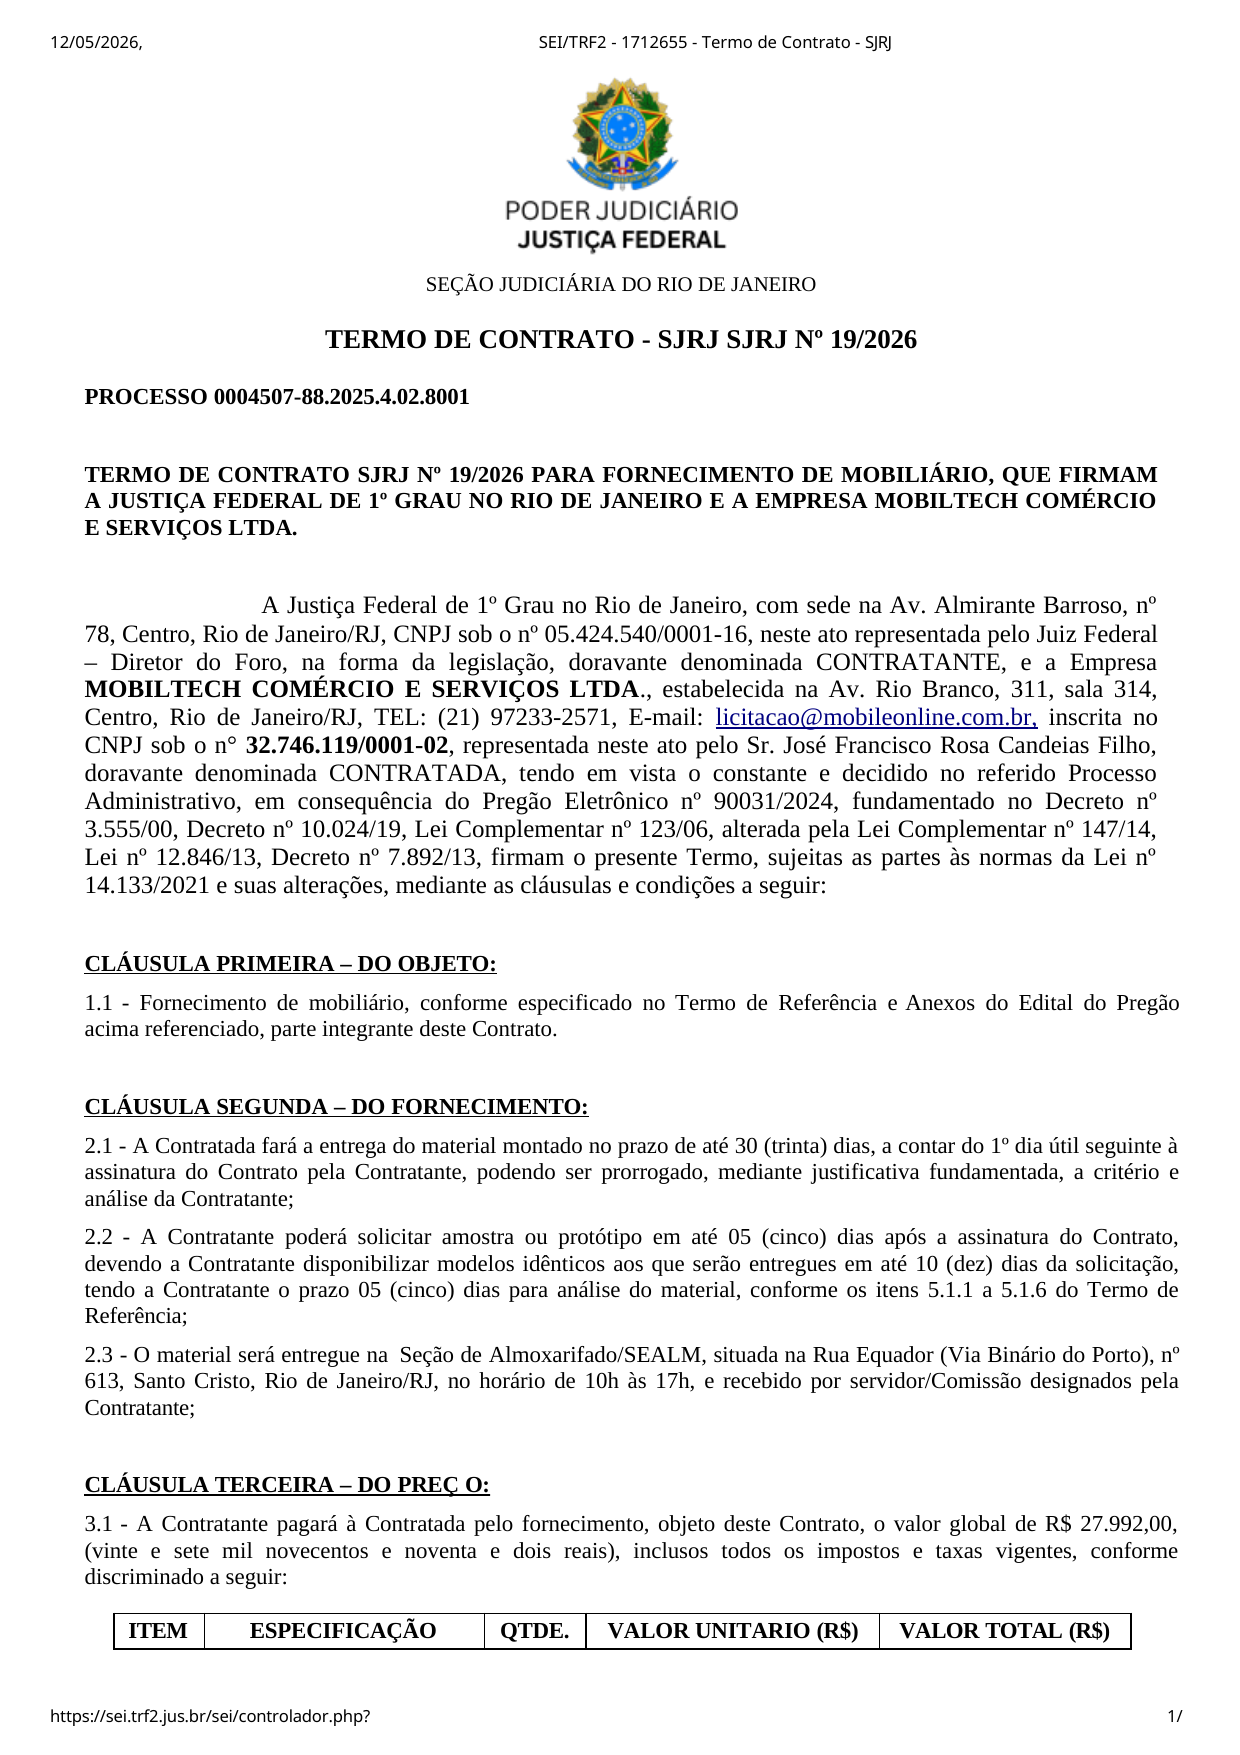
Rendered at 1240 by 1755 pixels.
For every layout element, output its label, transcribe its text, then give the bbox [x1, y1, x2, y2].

table_header VALOR UNITARIO (R$) [587, 1614, 879, 1648]
table_header VALOR TOTAL (R$) [880, 1614, 1130, 1648]
subtitle PROCESSO 0004507-88.2025.4.02.8001 [84, 383, 1181, 409]
subtitle CLÁUSULA SEGUNDA – DO FORNECIMENTO: [84, 1093, 1181, 1119]
list - A Contratante pagará à Contratada pelo fornecimento, objeto deste Contrato, o valor global de R$ 27.992,00, (vinte e sete mil novecentos e noventa e dois reais), inclusos todos os impostos e taxas vigentes, conforme discriminado a seguir: [84, 1511, 1181, 1589]
list - A Contratada fará a entrega do material montado no prazo de até 30 (trinta) dias, a contar do 1º dia útil seguinte à assinatura do Contrato pela Contratante, podendo ser prorrogado, mediante justificativa fundamentada, a critério e análise da Contratante; [84, 1132, 1181, 1211]
table_header ITEM [115, 1614, 204, 1648]
text TERMO DE CONTRATO - SJRJ SJRJ Nº 19/2026 [62, 323, 1181, 354]
subtitle CLÁUSULA PRIMEIRA – DO OBJETO: [84, 949, 1181, 976]
text TERMO DE CONTRATO SJRJ Nº 19/2026 PARA FORNECIMENTO DE MOBILIÁRIO, QUE FIRMAM A JUSTIÇA FEDERAL DE 1º GRAU NO RIO DE JANEIRO E A EMPRESA MOBILTECH COMÉRCIO E SERVIÇOS LTDA. [84, 461, 1158, 540]
table_header QTDE. [485, 1614, 585, 1648]
subtitle CLÁUSULA TERCEIRA – DO PREÇ O: [84, 1471, 1181, 1498]
list - Fornecimento de mobiliário, conforme especificado no Termo de Referência e Anexos do Edital do Pregão acima referenciado, parte integrante deste Contrato. [84, 989, 1181, 1041]
list - A Contratante poderá solicitar amostra ou protótipo em até 05 (cinco) dias após a assinatura do Contrato, devendo a Contratante disponibilizar modelos idênticos aos que serão entregues em até 10 (dez) dias da solicitação, tendo a Contratante o prazo 05 (cinco) dias para análise do material, conforme os itens 5.1.1 a 5.1.6 do Termo de Referência; [84, 1223, 1181, 1329]
list - O material será entregue na Seção de Almoxarifado/SEALM, situada na Rua Equador (Via Binário do Porto), nº 613, Santo Cristo, Rio de Janeiro/RJ, no horário de 10h às 17h, e recebido por servidor/Comissão designados pela Contratante; [84, 1341, 1181, 1420]
text SEÇÃO JUDICIÁRIA DO RIO DE JANEIRO [62, 272, 1181, 296]
text A Justiça Federal de 1º Grau no Rio de Janeiro, com sede na Av. Almirante Barroso, nº 78, Centro, Rio de Janeiro/RJ, CNPJ sob o nº 05.424.540/0001-16, neste ato representada pelo Juiz Federal – Diretor do Foro, na forma da legislação, doravante denominada CONTRATANTE, e a Empresa MOBILTECH COMÉRCIO E SERVIÇOS LTDA., estabelecida na Av. Rio Branco, 311, sala 314, Centro, Rio de Janeiro/RJ, TEL: (21) 97233-2571, E-mail: licitacao@mobileonline.com.br, inscrita no CNPJ sob o n° 32.746.119/0001-02, representada neste ato pelo Sr. José Francisco Rosa Candeias Filho, doravante denominada CONTRATADA, tendo em vista o constante e decidido no referido Processo Administrativo, em consequência do Pregão Eletrônico nº 90031/2024, fundamentado no Decreto nº 3.555/00, Decreto nº 10.024/19, Lei Complementar nº 123/06, alterada pela Lei Complementar nº 147/14, Lei nº 12.846/13, Decreto nº 7.892/13, firmam o presente Termo, sujeitas as partes às normas da Lei nº 14.133/2021 e suas alterações, mediante as cláusulas e condições a seguir: [84, 592, 1158, 899]
table_header ESPECIFICAÇÃO [205, 1614, 484, 1648]
